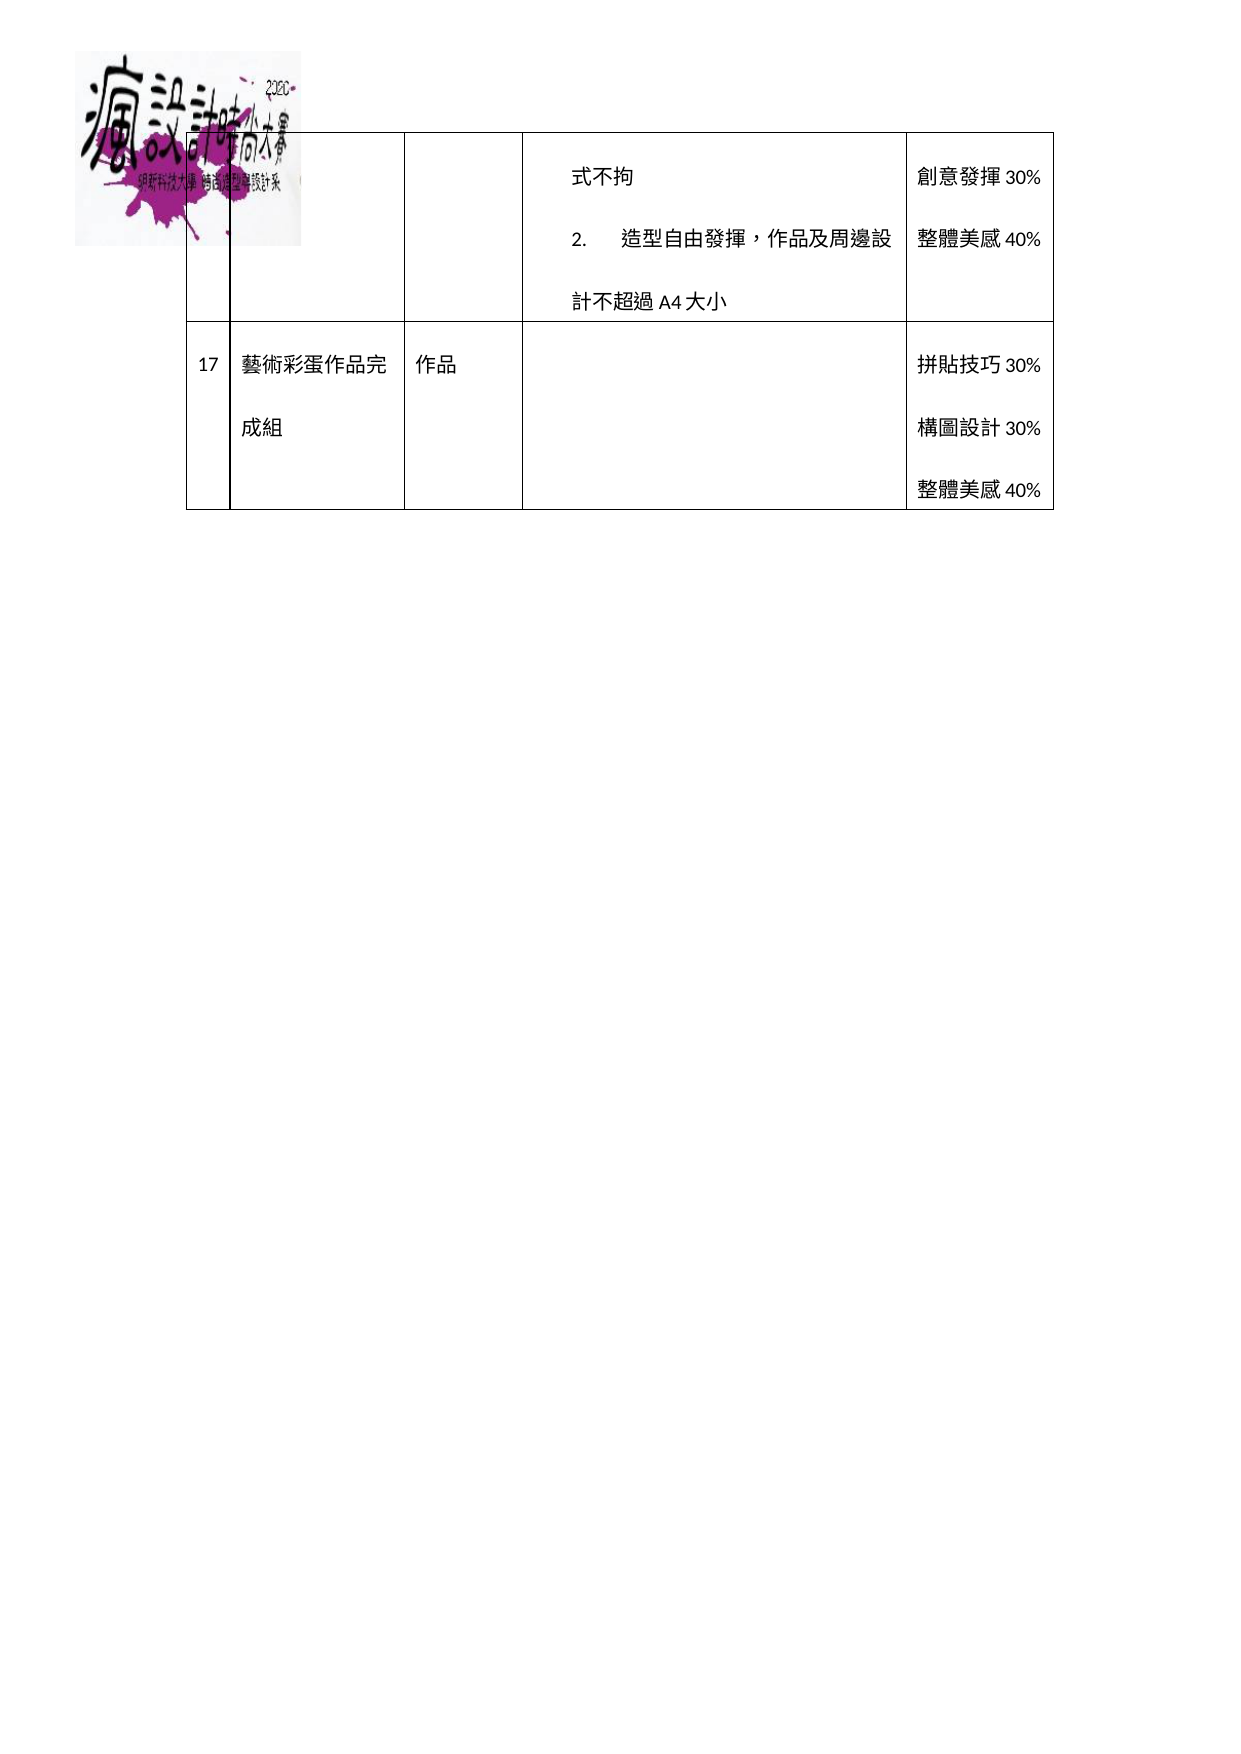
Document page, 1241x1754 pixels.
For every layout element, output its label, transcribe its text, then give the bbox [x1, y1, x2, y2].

table_cell 作品 [405, 322, 522, 509]
table_cell 創意發揮30% 整體美感40% [907, 133, 1053, 321]
table_cell [187, 246, 229, 321]
table_cell 17 [187, 322, 229, 509]
table_cell 圖案、樣式、材質、素材、樣式不拘 造型自由發揮，作品及周邊設計不超過A4大小 [523, 133, 906, 321]
table_cell [523, 322, 906, 509]
table_cell [231, 133, 404, 321]
table_cell 藝術彩蛋作品完成組 [231, 322, 404, 509]
table_cell [405, 133, 522, 321]
table_cell 拼貼技巧30% 構圖設計30% 整體美感40% [907, 322, 1053, 509]
